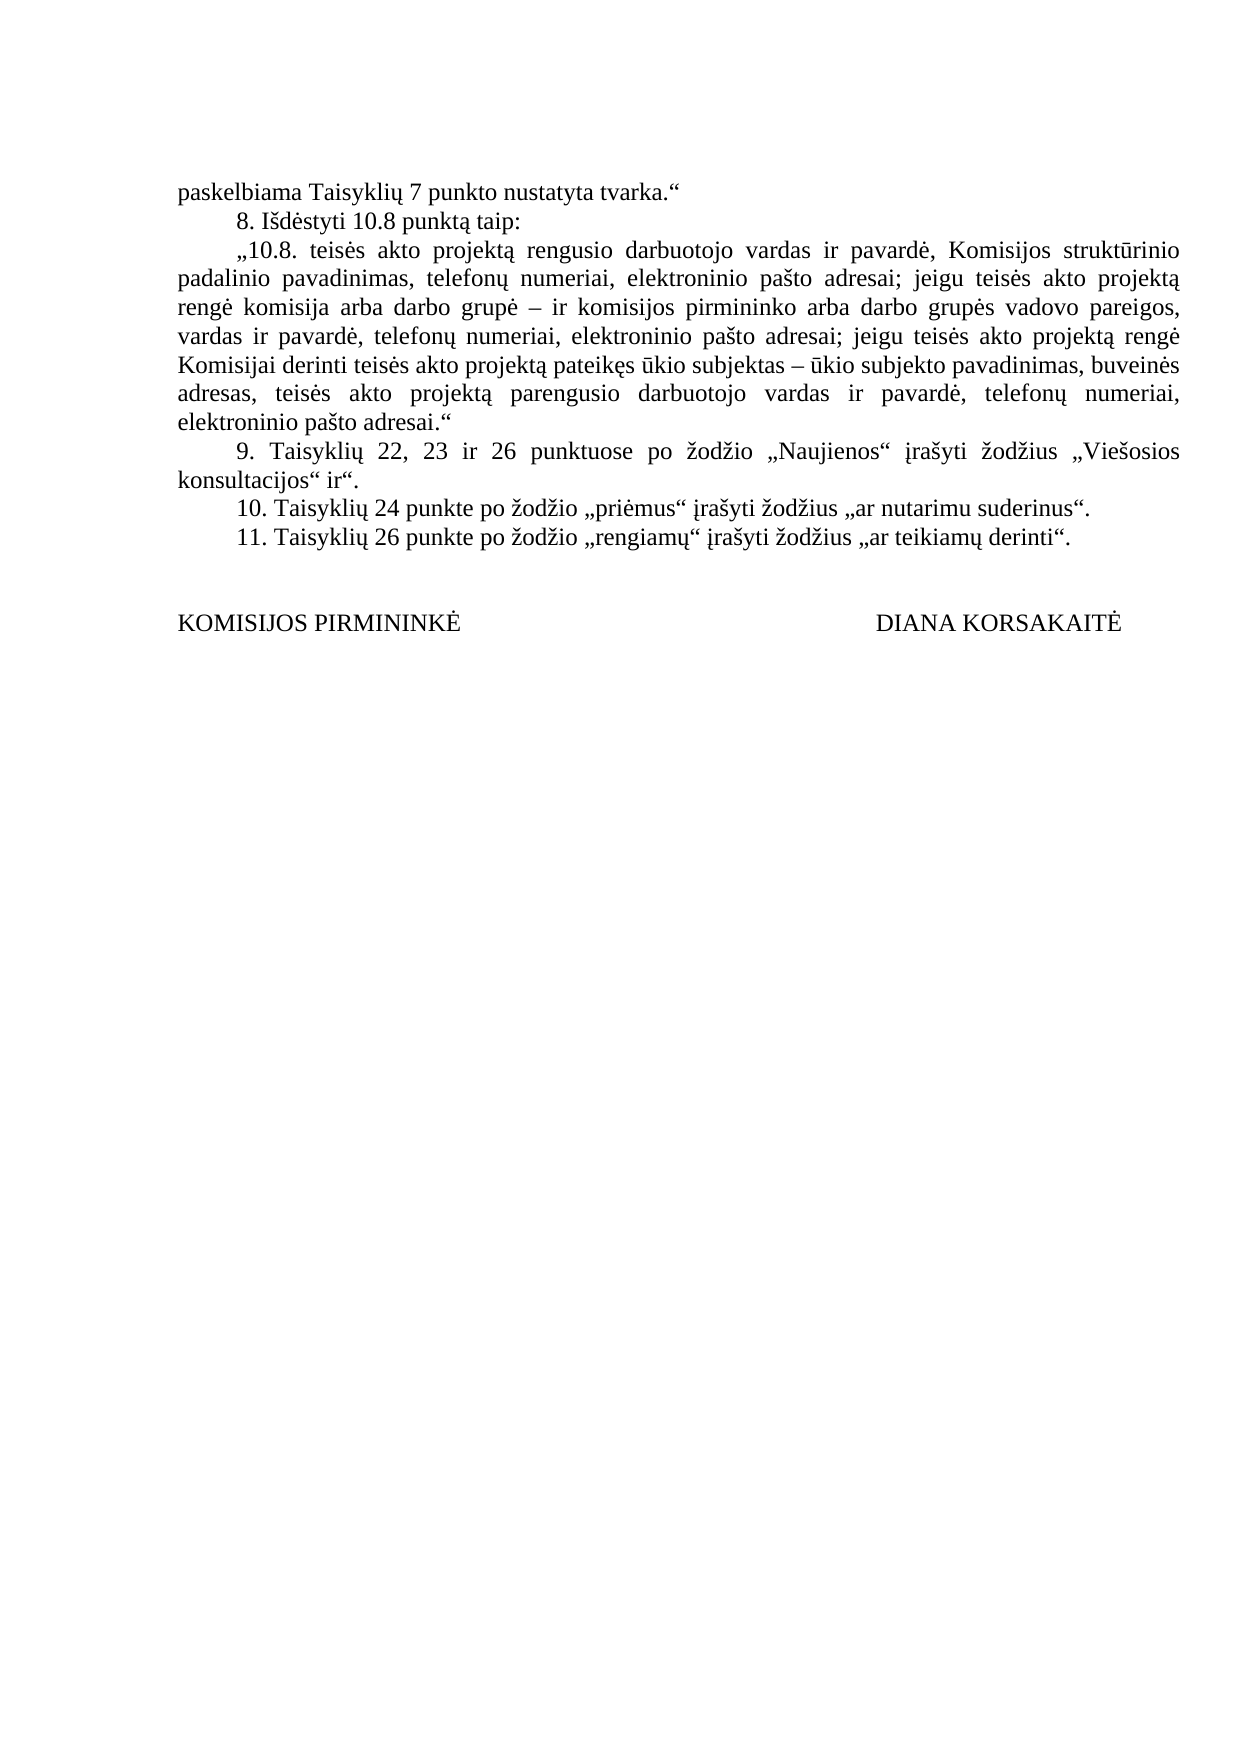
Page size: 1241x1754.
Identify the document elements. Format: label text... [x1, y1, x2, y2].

text „10.8. teisės akto projektą rengusio darbuotojo vardas ir pavardė, Komisijos struktūrinio padalinio pavadinimas, telefonų numeriai, elektroninio pašto adresai; jeigu teisės akto projektą rengė komisija arba darbo grupė – ir komisijos pirmininko arba darbo grupės vadovo pareigos, vardas ir pavardė, telefonų numeriai, elektroninio pašto adresai; jeigu teisės akto projektą rengė Komisijai derinti teisės akto projektą pateikęs ūkio subjektas – ūkio subjekto pavadinimas, buveinės adresas, teisės akto projektą parengusio darbuotojo vardas ir pavardė, telefonų numeriai, elektroninio pašto adresai.“ [177, 235, 1181, 436]
text 10. Taisyklių 24 punkte po žodžio „priėmus“ įrašyti žodžius „ar nutarimu suderinus“. [177, 493, 1181, 522]
text paskelbiama Taisyklių 7 punkto nustatyta tvarka.“ [177, 177, 1181, 206]
text Komisijos pirmininkė Diana Korsakaitė [177, 608, 1181, 637]
text 9. Taisyklių 22, 23 ir 26 punktuose po žodžio „Naujienos“ įrašyti žodžius „Viešosios konsultacijos“ ir“. [177, 436, 1181, 493]
text 11. Taisyklių 26 punkte po žodžio „rengiamų“ įrašyti žodžius „ar teikiamų derinti“. [177, 522, 1181, 551]
text 8. Išdėstyti 10.8 punktą taip: [177, 206, 1181, 235]
